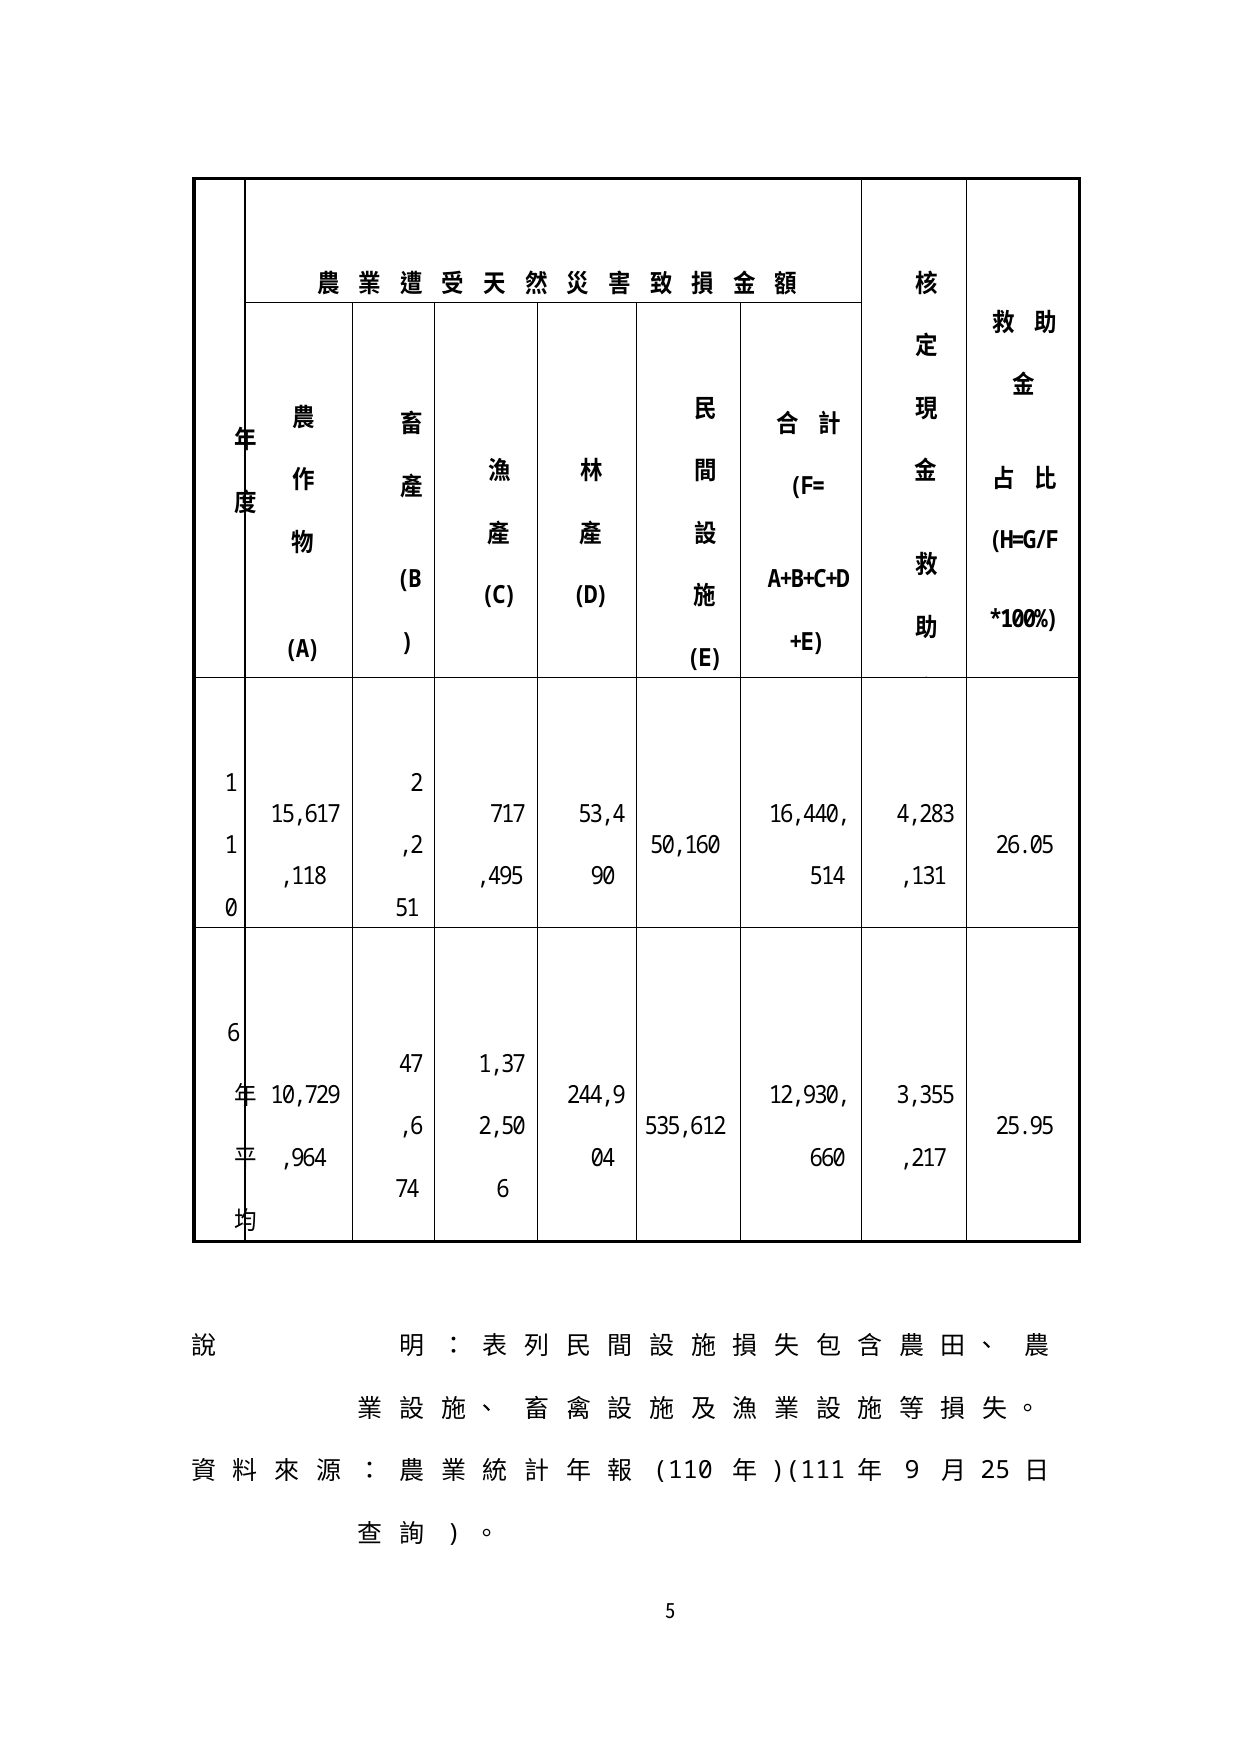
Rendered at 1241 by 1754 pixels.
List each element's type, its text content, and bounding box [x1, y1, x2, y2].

table_cell 6年 平均 [196, 928, 244, 1240]
table_cell 535,612 [637, 928, 740, 1240]
table_cell 3,355,217 [862, 928, 966, 1240]
table_header 核定現金 救助金額 (G) [862, 180, 966, 677]
table_cell 47,674 [353, 928, 434, 1240]
table_cell 12,930,660 [741, 928, 861, 1240]
text 說 明：表列民間設施損失包含農田、農業設施、畜禽設施及漁業設施等損失。 [182, 1302, 1058, 1427]
table_cell 15,617,118 [246, 678, 352, 927]
table_cell 合計(F= A+B+C+D+E) [741, 303, 861, 677]
table_cell 10,729,964 [246, 928, 352, 1240]
table_cell 1,372,506 [435, 928, 537, 1240]
table_header 年 度 [196, 180, 244, 677]
table_cell 農作物 (A) [246, 303, 352, 677]
table_cell 16,440,514 [741, 678, 861, 927]
table_cell 林產 (D) [538, 303, 636, 677]
table_cell 漁產 (C) [435, 303, 537, 677]
table_cell 2,251 [353, 678, 434, 927]
table_cell 26.05 [967, 678, 1078, 927]
table_cell 50,160 [637, 678, 740, 927]
text 資料來源：農業統計年報(110年)(111年9月25日查詢)。 [182, 1427, 1058, 1552]
table_cell 民間設施 (E) [637, 303, 740, 677]
table_cell 717,495 [435, 678, 537, 927]
table_header 救助金 占比(H=G/F *100%) [967, 180, 1078, 677]
table_header 農業遭受天然災害致損金額 [246, 180, 861, 302]
table_cell 25.95 [967, 928, 1078, 1240]
table_cell 4,283,131 [862, 678, 966, 927]
table_cell 110 [196, 678, 244, 927]
table_cell 畜產 (B) [353, 303, 434, 677]
table_cell 244,904 [538, 928, 636, 1240]
table_cell 53,490 [538, 678, 636, 927]
